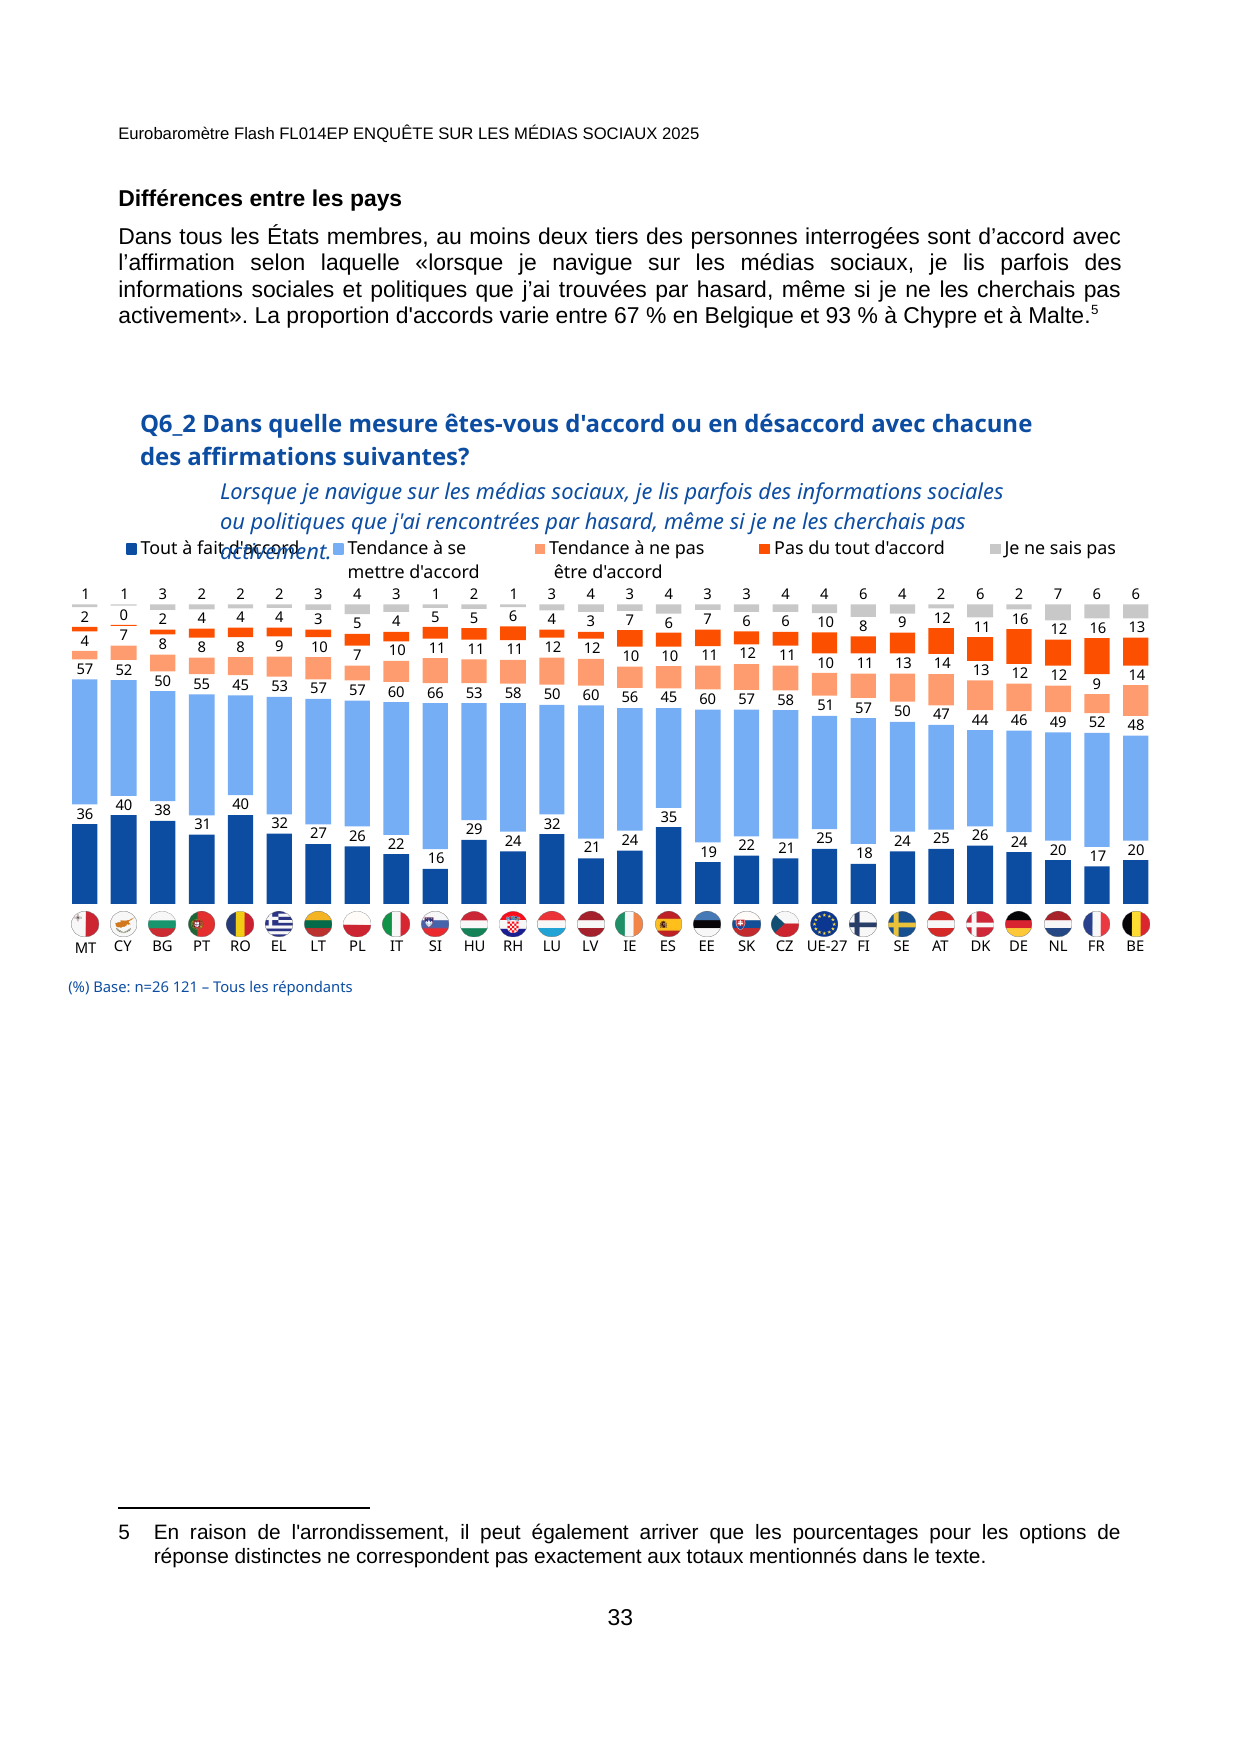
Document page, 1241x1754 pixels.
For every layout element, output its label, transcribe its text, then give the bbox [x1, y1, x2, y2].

picture [1122, 911, 1150, 937]
picture [499, 911, 527, 937]
picture [888, 911, 916, 937]
picture [421, 911, 449, 937]
picture [771, 911, 799, 937]
picture [460, 911, 488, 937]
picture [693, 911, 721, 937]
picture [927, 911, 955, 937]
picture [265, 911, 293, 937]
picture [1044, 911, 1072, 937]
picture [966, 911, 994, 937]
picture [810, 911, 838, 937]
picture [226, 911, 254, 937]
picture [732, 911, 761, 937]
picture [849, 911, 877, 937]
picture [537, 911, 566, 937]
picture [655, 911, 682, 937]
picture [343, 911, 371, 937]
text En raison de l'arrondissement, il peut également arriver que les pourcentages pour les options de réponse distinctes ne correspondent pas exactement aux totaux mentionnés dans le texte. [118, 1520, 1122, 1568]
picture [1005, 911, 1032, 937]
picture [71, 911, 99, 937]
text Dans tous les États membres, au moins deux tiers des personnes interrogées sont d’accord avec l’affirmation selon laquelle «lorsque je navigue sur les médias sociaux, je lis parfois des informations sociales et politiques que j’ai trouvées par hasard, même si je ne les cherchais pas activement». La proportion d'accords varie entre 67 % en Belgique et 93 % à Chypre et à Malte. [118, 223, 1122, 328]
picture [148, 911, 176, 937]
picture [110, 911, 137, 937]
picture [1083, 911, 1110, 937]
picture [188, 911, 215, 937]
picture [304, 911, 332, 937]
picture [382, 911, 410, 937]
picture [577, 911, 605, 937]
picture [615, 911, 643, 937]
text Différences entre les pays [118, 184, 1122, 211]
